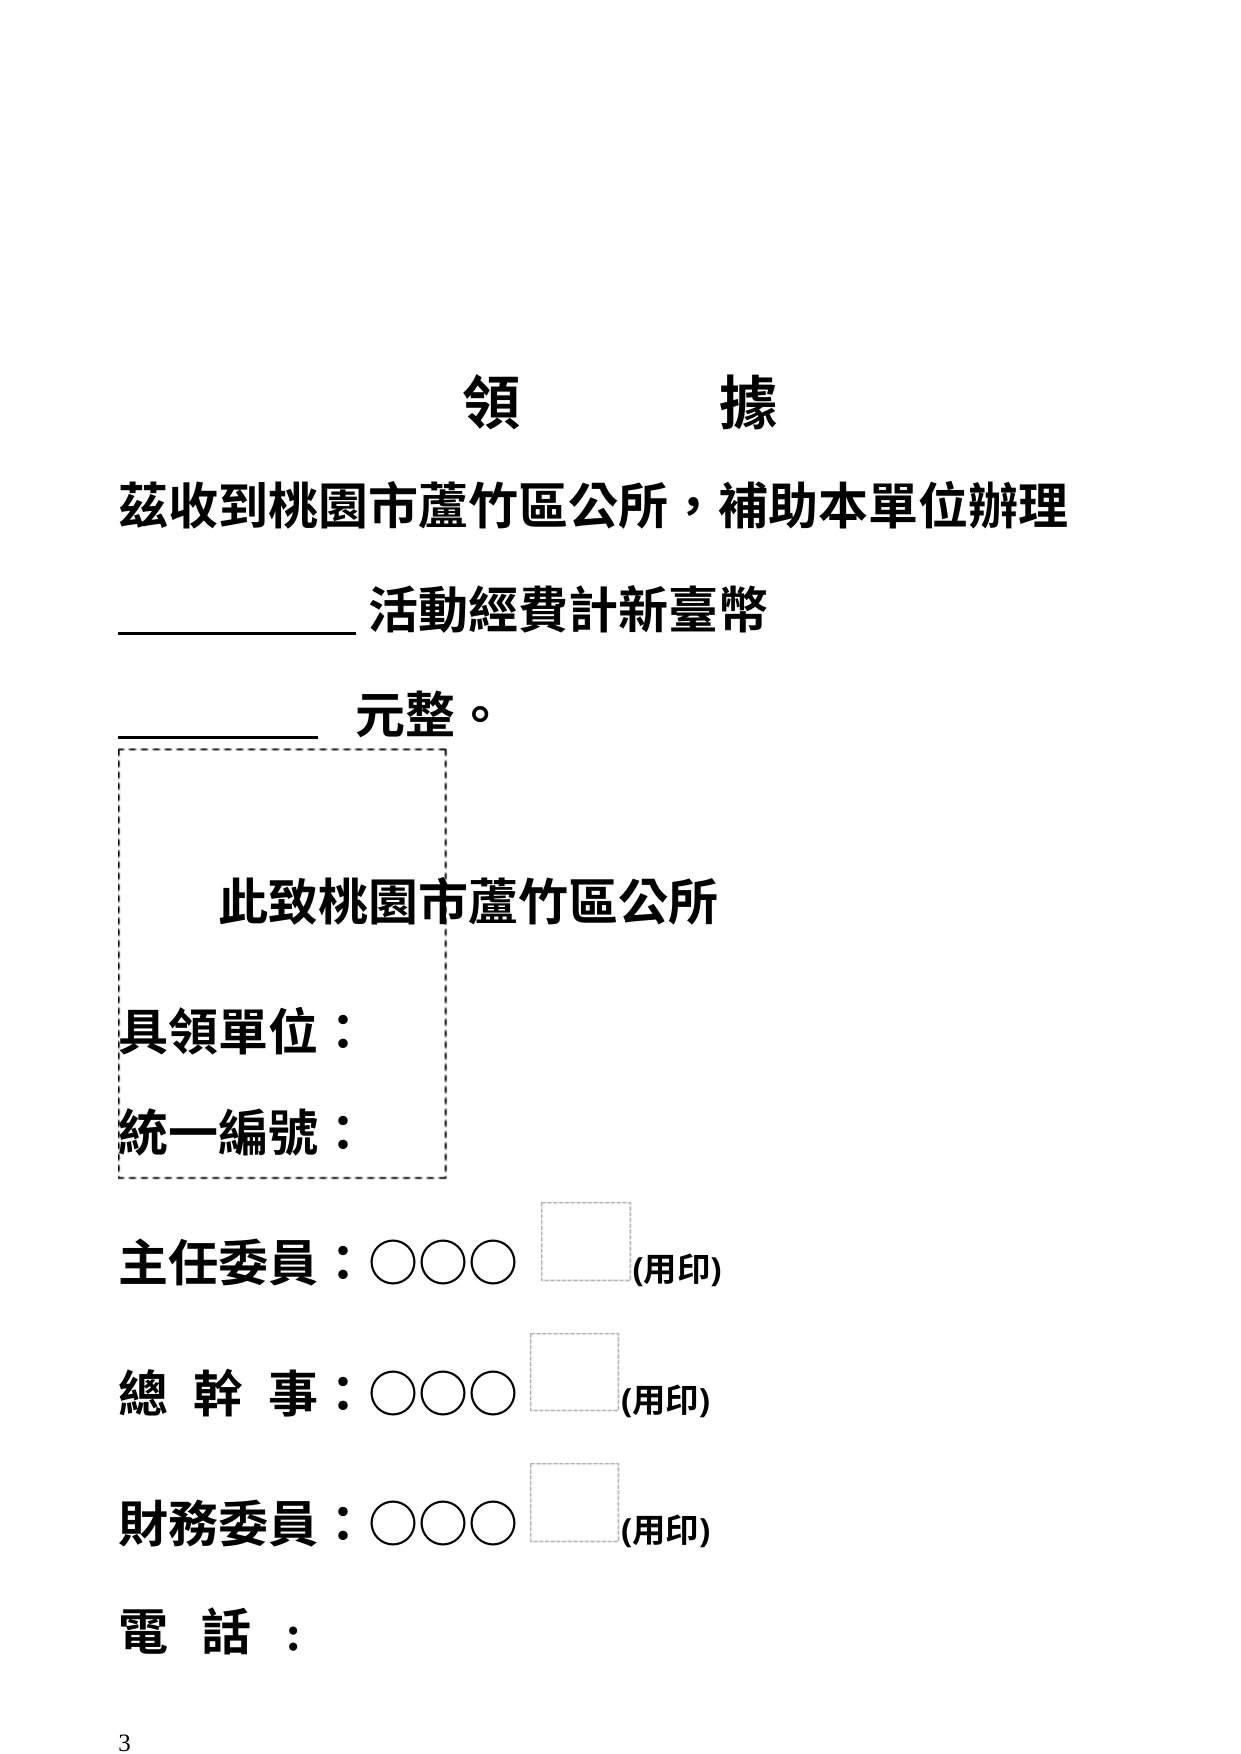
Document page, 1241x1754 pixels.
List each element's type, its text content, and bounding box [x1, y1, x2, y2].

text 財務委員：○○○ (用印) [118, 1462, 1122, 1557]
text 元整。 [118, 650, 1122, 754]
text 活動經費計新臺幣 [118, 546, 1122, 650]
text 主任委員：○○○ (用印) [118, 1202, 1122, 1296]
picture [529, 1462, 621, 1543]
text 茲收到桃園市蘆竹區公所，補助本單位辦理 [118, 441, 1122, 546]
text 統一編號： [449, 1093, 1122, 1166]
text 電話: [118, 1593, 1122, 1665]
picture [118, 747, 449, 1182]
text 此致桃園市蘆竹區公所 [449, 862, 1122, 935]
picture [529, 1332, 621, 1412]
picture [540, 1202, 633, 1282]
text 領 據 [118, 357, 1122, 441]
text 具領單位： [449, 992, 1122, 1065]
text 總幹事：○○○ (用印) [118, 1332, 1122, 1426]
